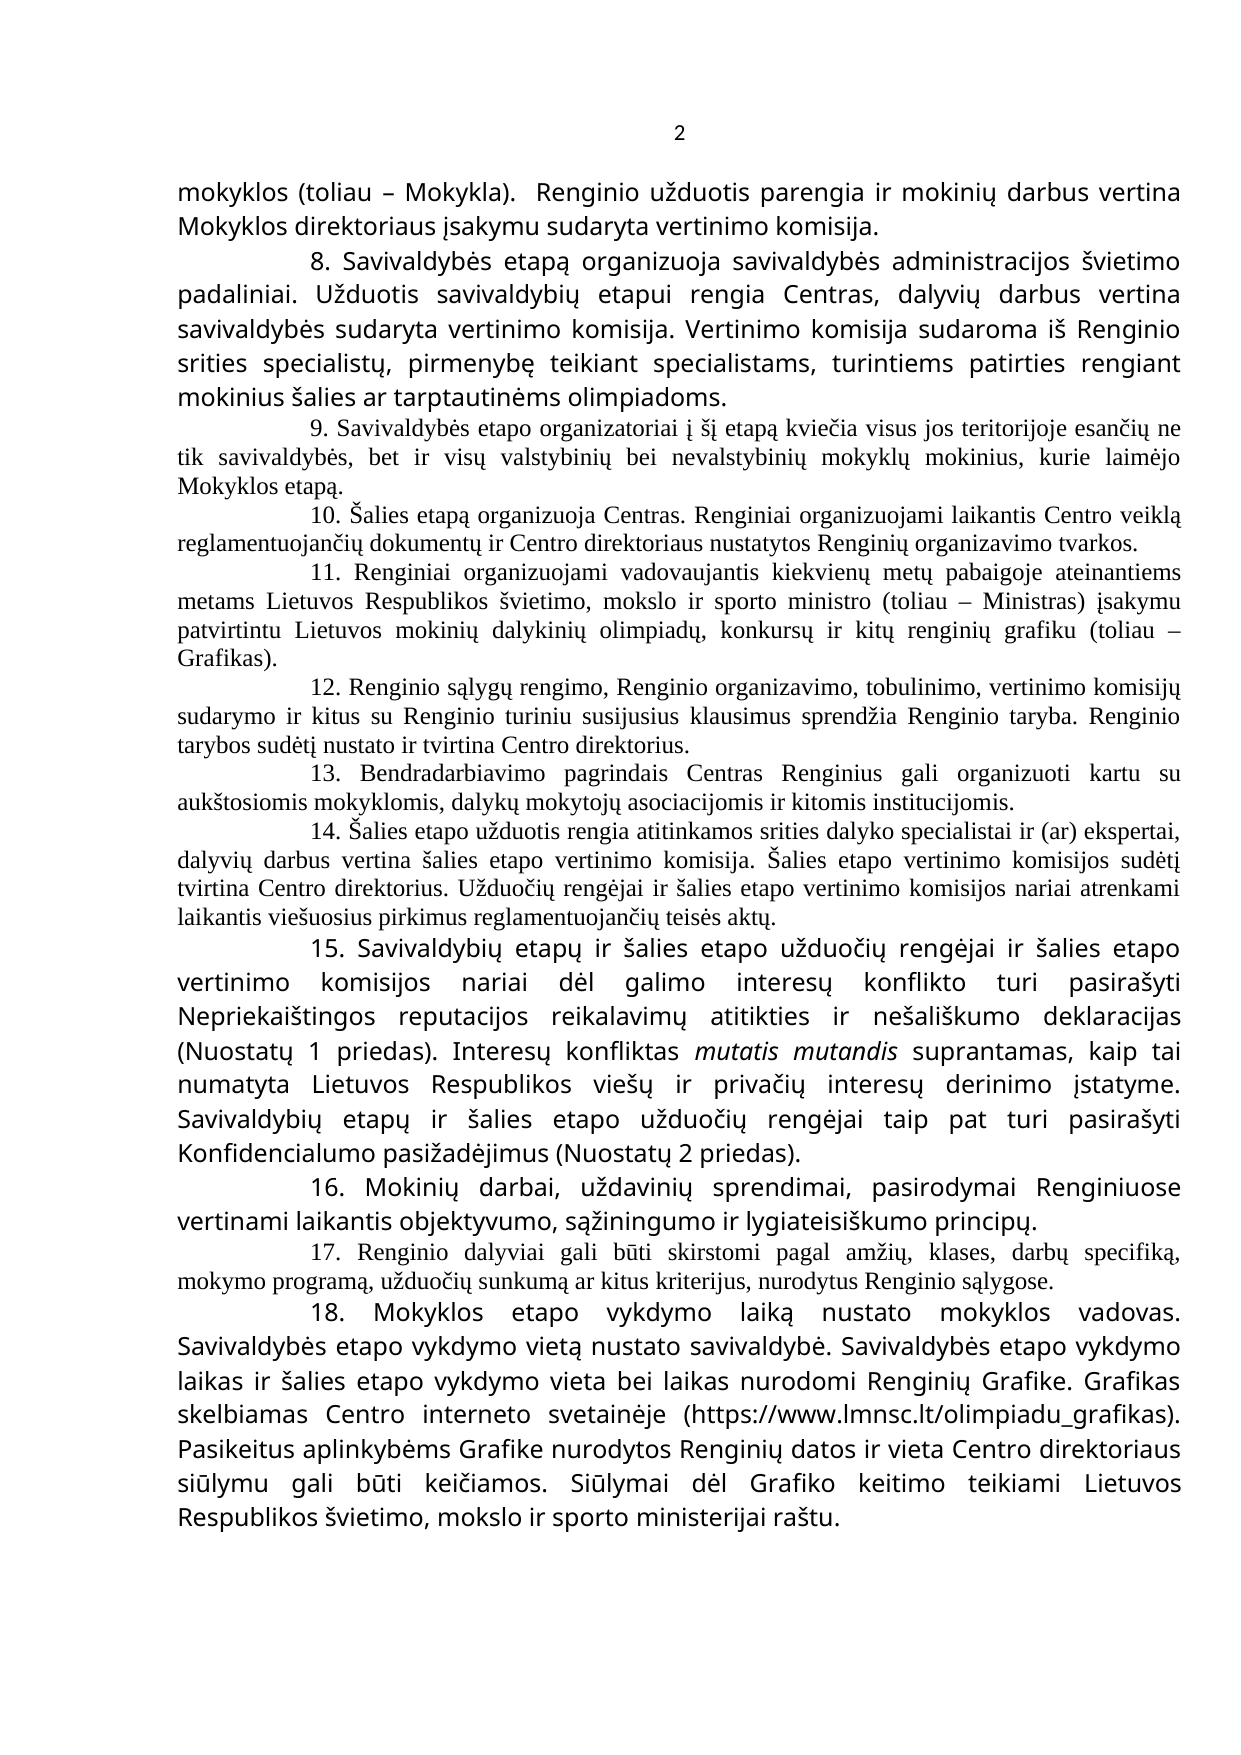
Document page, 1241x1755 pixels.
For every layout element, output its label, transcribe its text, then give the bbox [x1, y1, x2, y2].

text 9. Savivaldybės etapo organizatoriai į šį etapą kviečia visus jos teritorijoje esančių ne tik savivaldybės, bet ir visų valstybinių bei nevalstybinių mokyklų mokinius, kurie laimėjo Mokyklos etapą. [177, 413, 1182, 500]
text 8. Savivaldybės etapą organizuoja savivaldybės administracijos švietimo padaliniai. Užduotis savivaldybių etapui rengia Centras, dalyvių darbus vertina savivaldybės sudaryta vertinimo komisija. Vertinimo komisija sudaroma iš Renginio srities specialistų, pirmenybę teikiant specialistams, turintiems patirties rengiant mokinius šalies ar tarptautinėms olimpiadoms. [177, 243, 1182, 413]
text 11. Renginiai organizuojami vadovaujantis kiekvienų metų pabaigoje ateinantiems metams Lietuvos Respublikos švietimo, mokslo ir sporto ministro (toliau – Ministras) įsakymu patvirtintu Lietuvos mokinių dalykinių olimpiadų, konkursų ir kitų renginių grafiku (toliau – Grafikas). [177, 557, 1182, 672]
text 16. Mokinių darbai, uždavinių sprendimai, pasirodymai Renginiuose vertinami laikantis objektyvumo, sąžiningumo ir lygiateisiškumo principų. [177, 1169, 1182, 1237]
text mokyklos (toliau – Mokykla). Renginio užduotis parengia ir mokinių darbus vertina Mokyklos direktoriaus įsakymu sudaryta vertinimo komisija. [177, 175, 1182, 243]
text 14. Šalies etapo užduotis rengia atitinkamos srities dalyko specialistai ir (ar) ekspertai, dalyvių darbus vertina šalies etapo vertinimo komisija. Šalies etapo vertinimo komisijos sudėtį tvirtina Centro direktorius. Užduočių rengėjai ir šalies etapo vertinimo komisijos nariai atrenkami laikantis viešuosius pirkimus reglamentuojančių teisės aktų. [177, 816, 1182, 931]
text 12. Renginio sąlygų rengimo, Renginio organizavimo, tobulinimo, vertinimo komisijų sudarymo ir kitus su Renginio turiniu susijusius klausimus sprendžia Renginio taryba. Renginio tarybos sudėtį nustato ir tvirtina Centro direktorius. [177, 672, 1182, 758]
text 18. Mokyklos etapo vykdymo laiką nustato mokyklos vadovas. Savivaldybės etapo vykdymo vietą nustato savivaldybė. Savivaldybės etapo vykdymo laikas ir šalies etapo vykdymo vieta bei laikas nurodomi Renginių Grafike. Grafikas skelbiamas Centro interneto svetainėje (https://www.lmnsc.lt/olimpiadu_grafikas). Pasikeitus aplinkybėms Grafike nurodytos Renginių datos ir vieta Centro direktoriaus siūlymu gali būti keičiamos. Siūlymai dėl Grafiko keitimo teikiami Lietuvos Respublikos švietimo, mokslo ir sporto ministerijai raštu. [177, 1295, 1182, 1533]
text 17. Renginio dalyviai gali būti skirstomi pagal amžių, klases, darbų specifiką, mokymo programą, užduočių sunkumą ar kitus kriterijus, nurodytus Renginio sąlygose. [177, 1237, 1182, 1295]
text 15. Savivaldybių etapų ir šalies etapo užduočių rengėjai ir šalies etapo vertinimo komisijos nariai dėl galimo interesų konflikto turi pasirašyti Nepriekaištingos reputacijos reikalavimų atitikties ir nešališkumo deklaracijas (Nuostatų 1 priedas). Interesų konfliktas mutatis mutandis suprantamas, kaip tai numatyta Lietuvos Respublikos viešų ir privačių interesų derinimo įstatyme. Savivaldybių etapų ir šalies etapo užduočių rengėjai taip pat turi pasirašyti Konfidencialumo pasižadėjimus (Nuostatų 2 priedas). [177, 931, 1182, 1169]
text 13. Bendradarbiavimo pagrindais Centras Renginius gali organizuoti kartu su aukštosiomis mokyklomis, dalykų mokytojų asociacijomis ir kitomis institucijomis. [177, 758, 1182, 816]
text 10. Šalies etapą organizuoja Centras. Renginiai organizuojami laikantis Centro veiklą reglamentuojančių dokumentų ir Centro direktoriaus nustatytos Renginių organizavimo tvarkos. [177, 500, 1182, 557]
